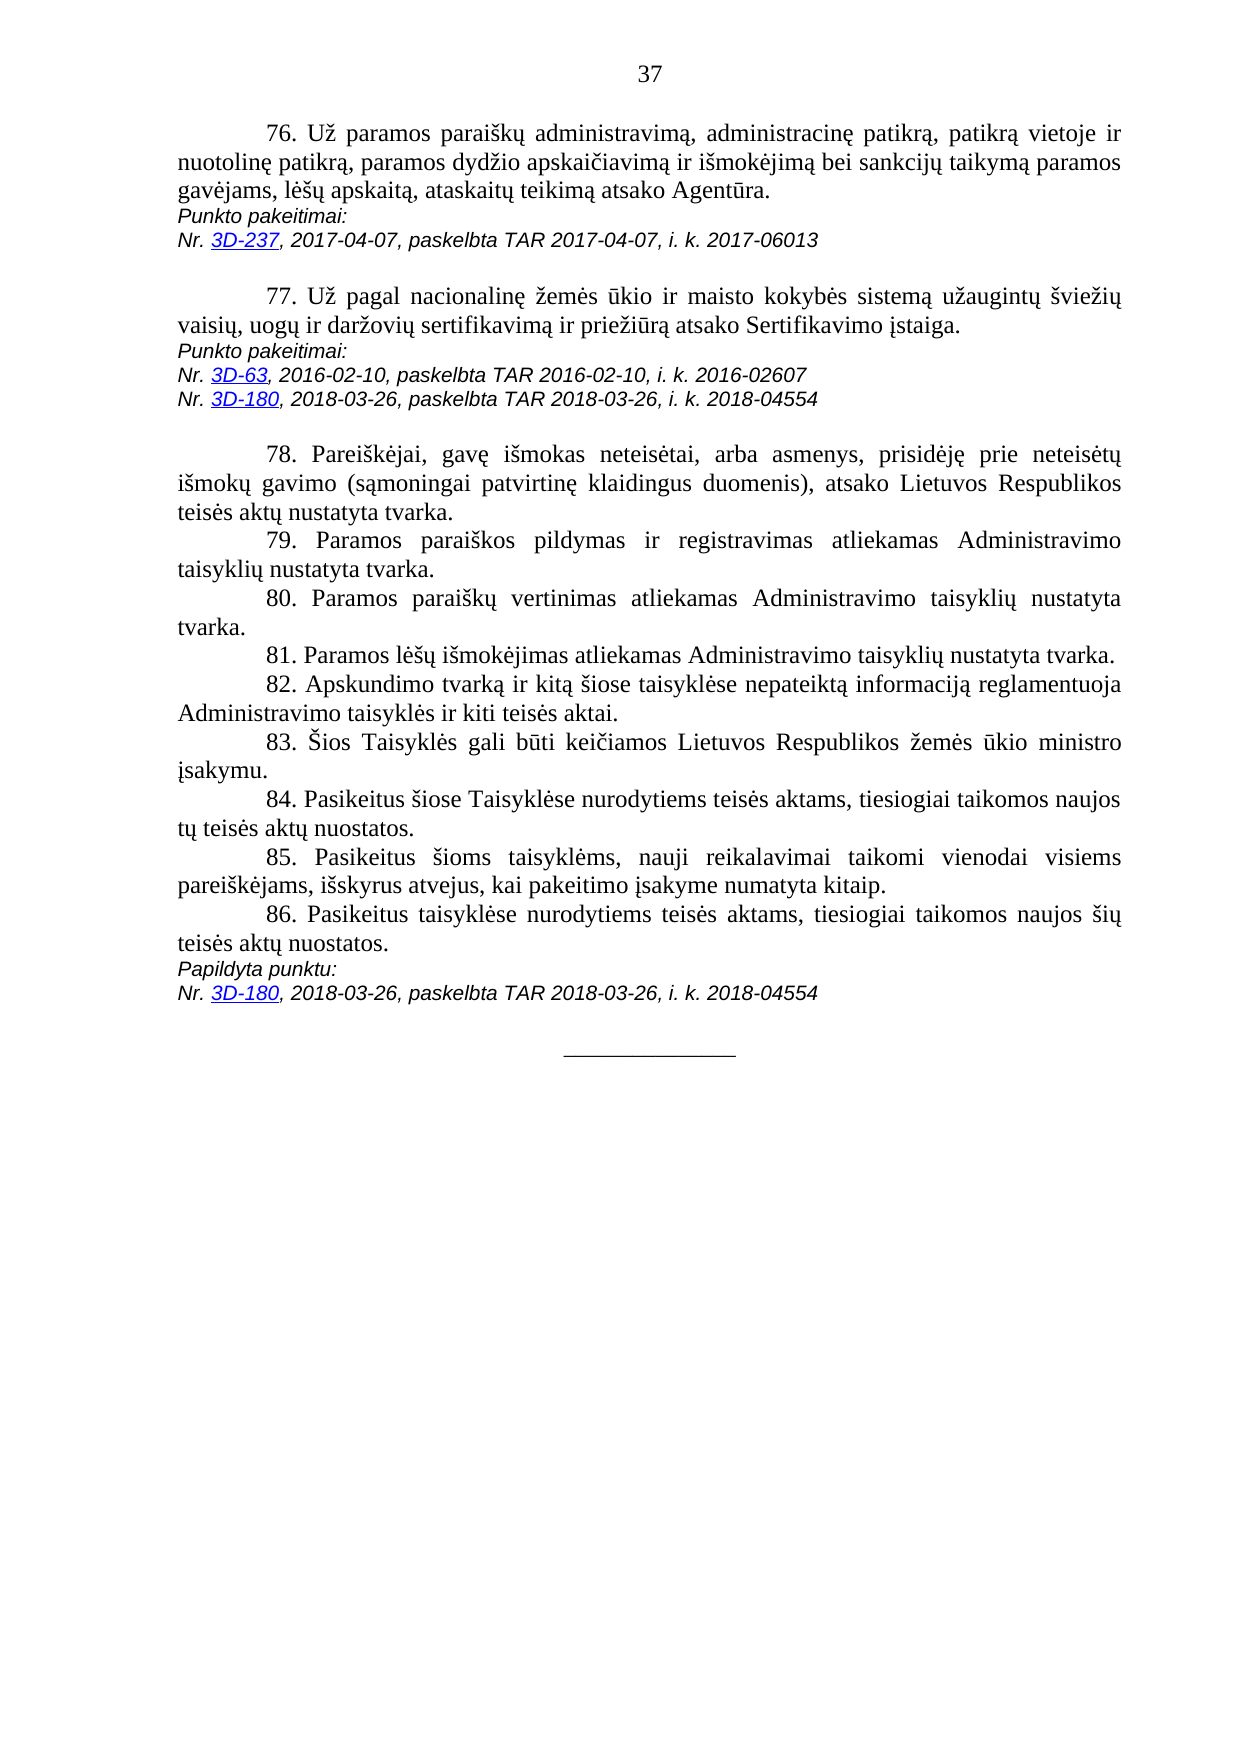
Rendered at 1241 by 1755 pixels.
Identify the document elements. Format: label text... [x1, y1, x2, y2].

text 77. Už pagal nacionalinę žemės ūkio ir maisto kokybės sistemą užaugintų šviežių vaisių, uogų ir daržovių sertifikavimą ir priežiūrą atsako Sertifikavimo įstaiga. [177, 281, 1122, 338]
text Nr. 3D-180, 2018-03-26, paskelbta TAR 2018-03-26, i. k. 2018-04554 [177, 981, 1122, 1004]
text 76. Už paramos paraiškų administravimą, administracinę patikrą, patikrą vietoje ir nuotolinę patikrą, paramos dydžio apskaičiavimą ir išmokėjimą bei sankcijų taikymą paramos gavėjams, lėšų apskaitą, ataskaitų teikimą atsako Agentūra. [177, 118, 1122, 204]
text Nr. 3D-180, 2018-03-26, paskelbta TAR 2018-03-26, i. k. 2018-04554 [177, 386, 1122, 410]
text 80. Paramos paraiškų vertinimas atliekamas Administravimo taisyklių nustatyta tvarka. [177, 583, 1122, 640]
text 82. Apskundimo tvarką ir kitą šiose taisyklėse nepateiktą informaciją reglamentuoja Administravimo taisyklės ir kiti teisės aktai. [177, 669, 1122, 727]
text 81. Paramos lėšų išmokėjimas atliekamas Administravimo taisyklių nustatyta tvarka. [177, 640, 1122, 669]
text 79. Paramos paraiškos pildymas ir registravimas atliekamas Administravimo taisyklių nustatyta tvarka. [177, 525, 1122, 583]
text Nr. 3D-237, 2017-04-07, paskelbta TAR 2017-04-07, i. k. 2017-06013 [177, 228, 1122, 252]
text Punkto pakeitimai: [177, 204, 1122, 228]
text 84. Pasikeitus šiose Taisyklėse nurodytiems teisės aktams, tiesiogiai taikomos naujos tų teisės aktų nuostatos. [177, 784, 1122, 842]
text 78. Pareiškėjai, gavę išmokas neteisėtai, arba asmenys, prisidėję prie neteisėtų išmokų gavimo (sąmoningai patvirtinę klaidingus duomenis), atsako Lietuvos Respublikos teisės aktų nustatyta tvarka. [177, 439, 1122, 525]
text 85. Pasikeitus šioms taisyklėms, nauji reikalavimai taikomi vienodai visiems pareiškėjams, išskyrus atvejus, kai pakeitimo įsakyme numatyta kitaip. [177, 842, 1122, 899]
text 83. Šios Taisyklės gali būti keičiamos Lietuvos Respublikos žemės ūkio ministro įsakymu. [177, 727, 1122, 784]
text _______________ [177, 1033, 1122, 1060]
text 86. Pasikeitus taisyklėse nurodytiems teisės aktams, tiesiogiai taikomos naujos šių teisės aktų nuostatos. [177, 899, 1122, 957]
text Punkto pakeitimai: [177, 338, 1122, 362]
text Papildyta punktu: [177, 957, 1122, 981]
text Nr. 3D-63, 2016-02-10, paskelbta TAR 2016-02-10, i. k. 2016-02607 [177, 362, 1122, 386]
